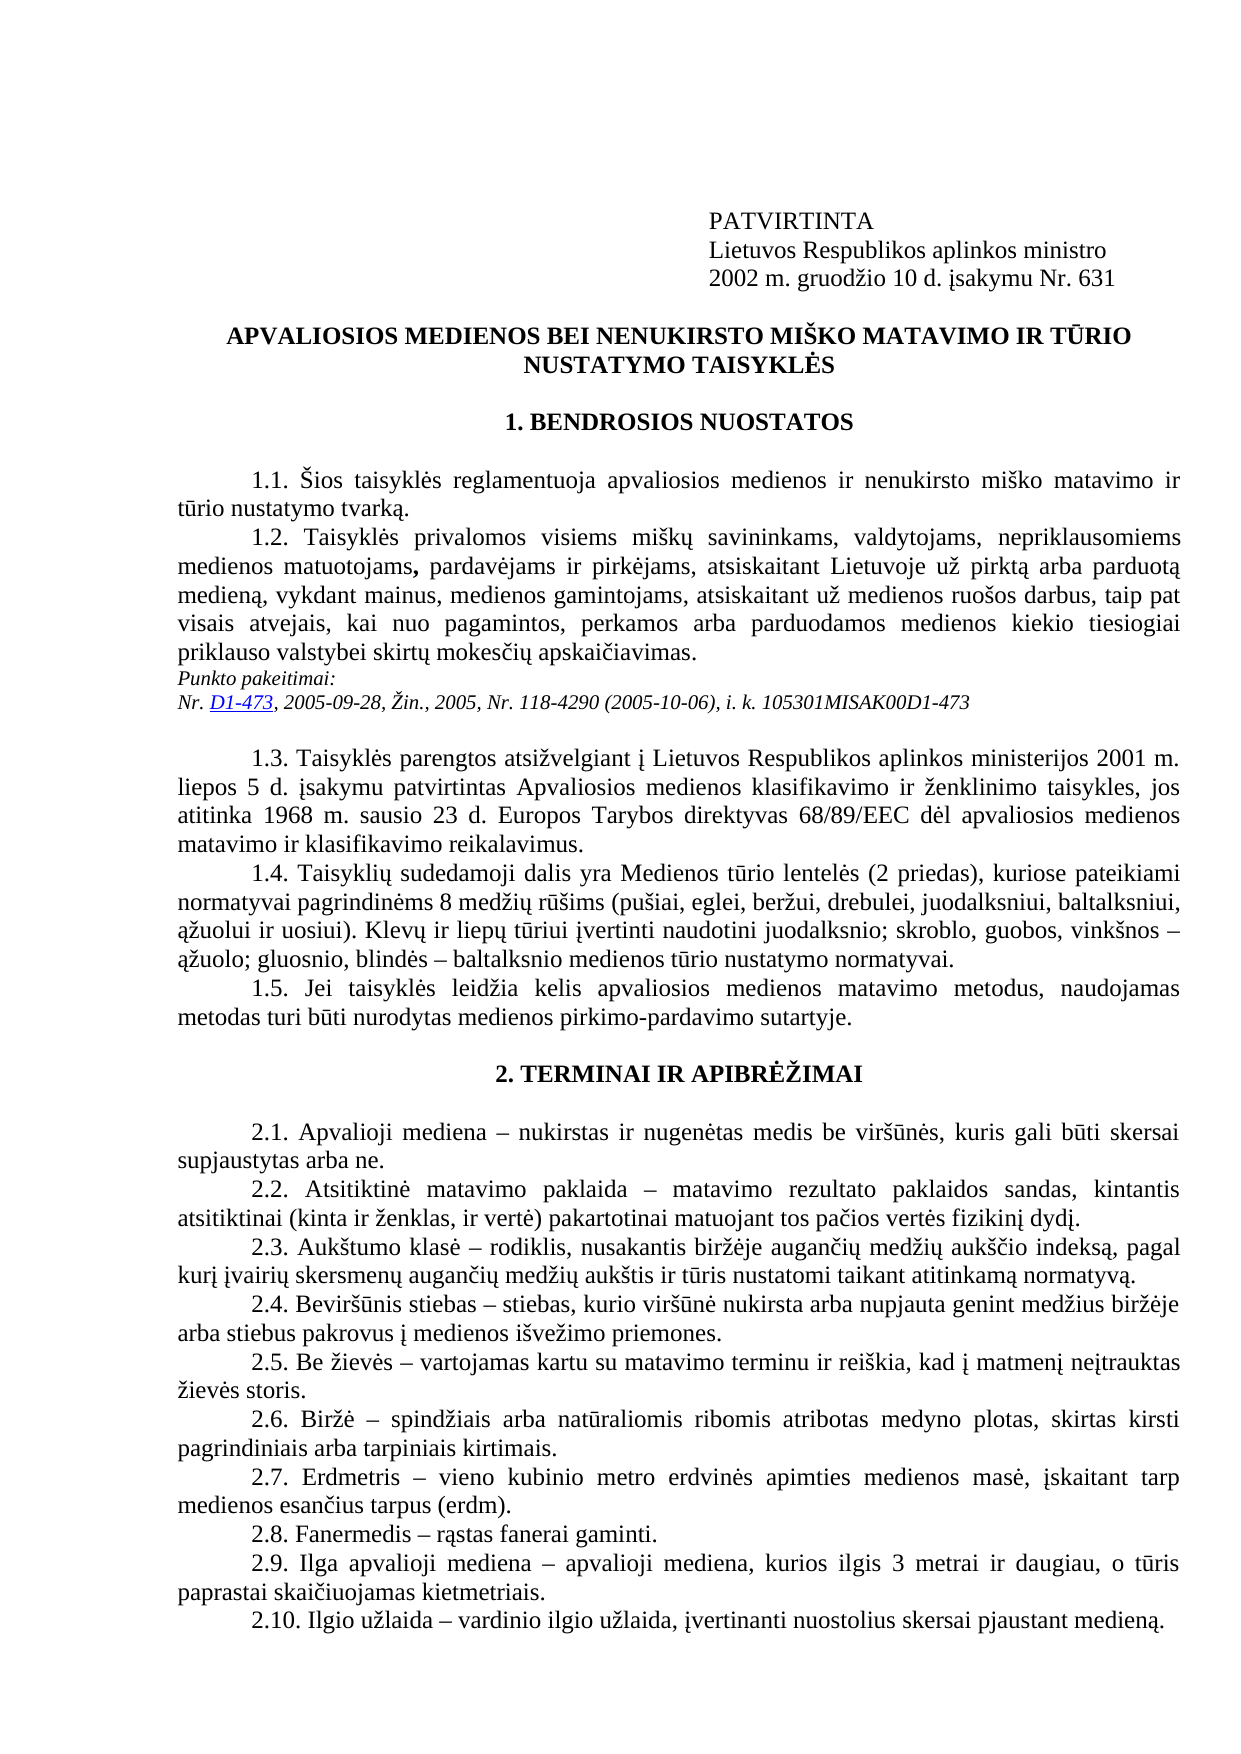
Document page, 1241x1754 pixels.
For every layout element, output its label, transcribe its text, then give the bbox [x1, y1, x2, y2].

text 1.3. Taisyklės parengtos atsižvelgiant į Lietuvos Respublikos aplinkos ministerijos 2001 m. liepos 5 d. įsakymu patvirtintas Apvaliosios medienos klasifikavimo ir ženklinimo taisykles, jos atitinka 1968 m. sausio 23 d. Europos Tarybos direktyvas 68/89/EEC dėl apvaliosios medienos matavimo ir klasifikavimo reikalavimus. [177, 743, 1181, 858]
text 1.1. Šios taisyklės reglamentuoja apvaliosios medienos ir nenukirsto miško matavimo ir tūrio nustatymo tvarką. [177, 465, 1181, 522]
text 2.9. Ilga apvalioji mediena – apvalioji mediena, kurios ilgis 3 metrai ir daugiau, o tūris paprastai skaičiuojamas kietmetriais. [177, 1548, 1181, 1605]
text Punkto pakeitimai: [177, 666, 1181, 690]
text 2002 m. gruodžio 10 d. įsakymu Nr. 631 [177, 263, 1181, 292]
text 2.8. Fanermedis – rąstas fanerai gaminti. [177, 1519, 1181, 1548]
text 1.4. Taisyklių sudedamoji dalis yra Medienos tūrio lentelės (2 priedas), kuriose pateikiami normatyvai pagrindinėms 8 medžių rūšims (pušiai, eglei, beržui, drebulei, juodalksniui, baltalksniui, ąžuolui ir uosiui). Klevų ir liepų tūriui įvertinti naudotini juodalksnio; skroblo, guobos, vinkšnos – ąžuolo; gluosnio, blindės – baltalksnio medienos tūrio nustatymo normatyvai. [177, 858, 1181, 973]
text 2.6. Biržė – spindžiais arba natūraliomis ribomis atribotas medyno plotas, skirtas kirsti pagrindiniais arba tarpiniais kirtimais. [177, 1404, 1181, 1462]
text PATVIRTINTA [177, 206, 1181, 235]
text 2.2. Atsitiktinė matavimo paklaida – matavimo rezultato paklaidos sandas, kintantis atsitiktinai (kinta ir ženklas, ir vertė) pakartotinai matuojant tos pačios vertės fizikinį dydį. [177, 1174, 1181, 1232]
text 2.7. Erdmetris – vieno kubinio metro erdvinės apimties medienos masė, įskaitant tarp medienos esančius tarpus (erdm). [177, 1462, 1181, 1519]
text 2.4. Beviršūnis stiebas – stiebas, kurio viršūnė nukirsta arba nupjauta genint medžius biržėje arba stiebus pakrovus į medienos išvežimo priemones. [177, 1289, 1181, 1347]
text 1. Bendrosios nuostatos [177, 407, 1181, 436]
text 2.1. Apvalioji mediena – nukirstas ir nugenėtas medis be viršūnės, kuris gali būti skersai supjaustytas arba ne. [177, 1117, 1181, 1174]
text 1.5. Jei taisyklės leidžia kelis apvaliosios medienos matavimo metodus, naudojamas metodas turi būti nurodytas medienos pirkimo-pardavimo sutartyje. [177, 973, 1181, 1030]
text 2. Terminai ir apibrėžimai [177, 1059, 1181, 1088]
text 2.10. Ilgio užlaida – vardinio ilgio užlaida, įvertinanti nuostolius skersai pjaustant medieną. [177, 1605, 1181, 1634]
text APVALIOSIOS MEDIENOS BEI NENUKIRSTO MIŠKO MATAVIMO IR TŪRIO NUSTATYMO TAISYKLĖS [177, 321, 1181, 378]
text 2.3. Aukštumo klasė – rodiklis, nusakantis biržėje augančių medžių aukščio indeksą, pagal kurį įvairių skersmenų augančių medžių aukštis ir tūris nustatomi taikant atitinkamą normatyvą. [177, 1232, 1181, 1289]
text Lietuvos Respublikos aplinkos ministro [177, 235, 1181, 263]
text 1.2. Taisyklės privalomos visiems miškų savininkams, valdytojams, nepriklausomiems medienos matuotojams, pardavėjams ir pirkėjams, atsiskaitant Lietuvoje už pirktą arba parduotą medieną, vykdant mainus, medienos gamintojams, atsiskaitant už medienos ruošos darbus, taip pat visais atvejais, kai nuo pagamintos, perkamos arba parduodamos medienos kiekio tiesiogiai priklauso valstybei skirtų mokesčių apskaičiavimas. [177, 522, 1181, 666]
text Nr. D1-473, 2005-09-28, Žin., 2005, Nr. 118-4290 (2005-10-06), i. k. 105301MISAK00D1-473 [177, 690, 1181, 714]
text 2.5. Be žievės – vartojamas kartu su matavimo terminu ir reiškia, kad į matmenį neįtrauktas žievės storis. [177, 1347, 1181, 1404]
